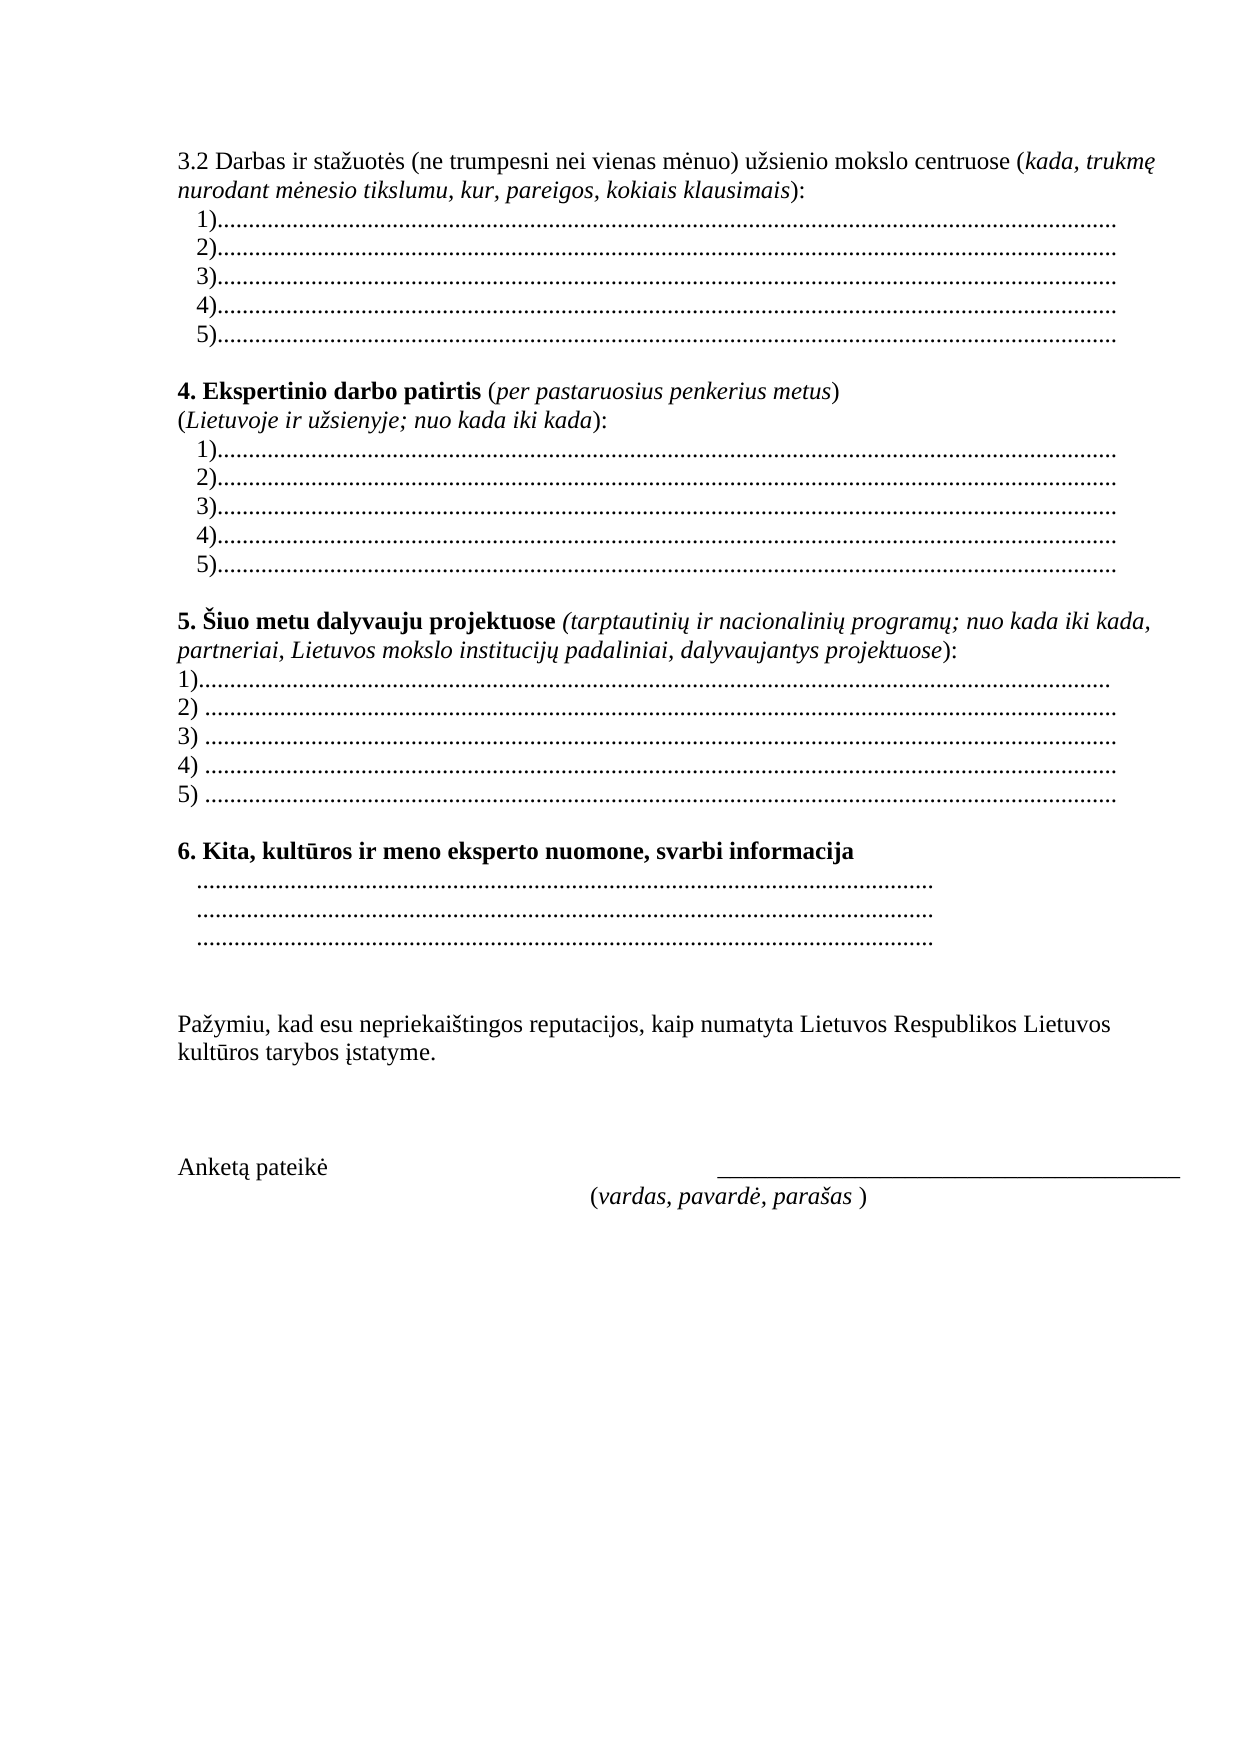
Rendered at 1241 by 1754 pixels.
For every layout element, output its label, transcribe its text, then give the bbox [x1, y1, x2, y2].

text 1).................................................................................................................................................. [177, 664, 1181, 692]
text 5)................................................................................................................................................ [177, 319, 1181, 347]
text 2)................................................................................................................................................ [177, 232, 1181, 261]
text 4. Ekspertinio darbo patirtis (per pastaruosius penkerius metus) [177, 376, 1181, 405]
text ...................................................................................................................... [177, 922, 1181, 951]
text 6. Kita, kultūros ir meno eksperto nuomone, svarbi informacija [177, 836, 1181, 865]
text 4)................................................................................................................................................ [177, 520, 1181, 549]
text 1)................................................................................................................................................ [177, 434, 1181, 462]
text 3) .................................................................................................................................................. [177, 721, 1181, 750]
text 3)................................................................................................................................................ [177, 491, 1181, 520]
text 2)................................................................................................................................................ [177, 462, 1181, 491]
text (Lietuvoje ir užsienyje; nuo kada iki kada): [177, 405, 1181, 434]
text (vardas, pavardė, parašas ) [177, 1181, 1181, 1210]
text Anketą pateikė _____________________________________ [177, 1152, 1181, 1181]
text ...................................................................................................................... [177, 865, 1181, 894]
text 4)................................................................................................................................................ [177, 290, 1181, 319]
text ...................................................................................................................... [177, 894, 1181, 922]
text 4) .................................................................................................................................................. [177, 750, 1181, 779]
text 1)................................................................................................................................................ [177, 204, 1181, 232]
text 2) .................................................................................................................................................. [177, 692, 1181, 721]
text 3.2 Darbas ir stažuotės (ne trumpesni nei vienas mėnuo) užsienio mokslo centruose (kada, trukmę nurodant mėnesio tikslumu, kur, pareigos, kokiais klausimais): [177, 146, 1181, 204]
text 5) .................................................................................................................................................. [177, 779, 1181, 807]
text 3)................................................................................................................................................ [177, 261, 1181, 290]
text Pažymiu, kad esu nepriekaištingos reputacijos, kaip numatyta Lietuvos Respublikos Lietuvos kultūros tarybos įstatyme. [177, 1009, 1181, 1066]
text 5. Šiuo metu dalyvauju projektuose (tarptautinių ir nacionalinių programų; nuo kada iki kada, partneriai, Lietuvos mokslo institucijų padaliniai, dalyvaujantys projektuose): [177, 606, 1181, 664]
text 5)................................................................................................................................................ [177, 549, 1181, 577]
